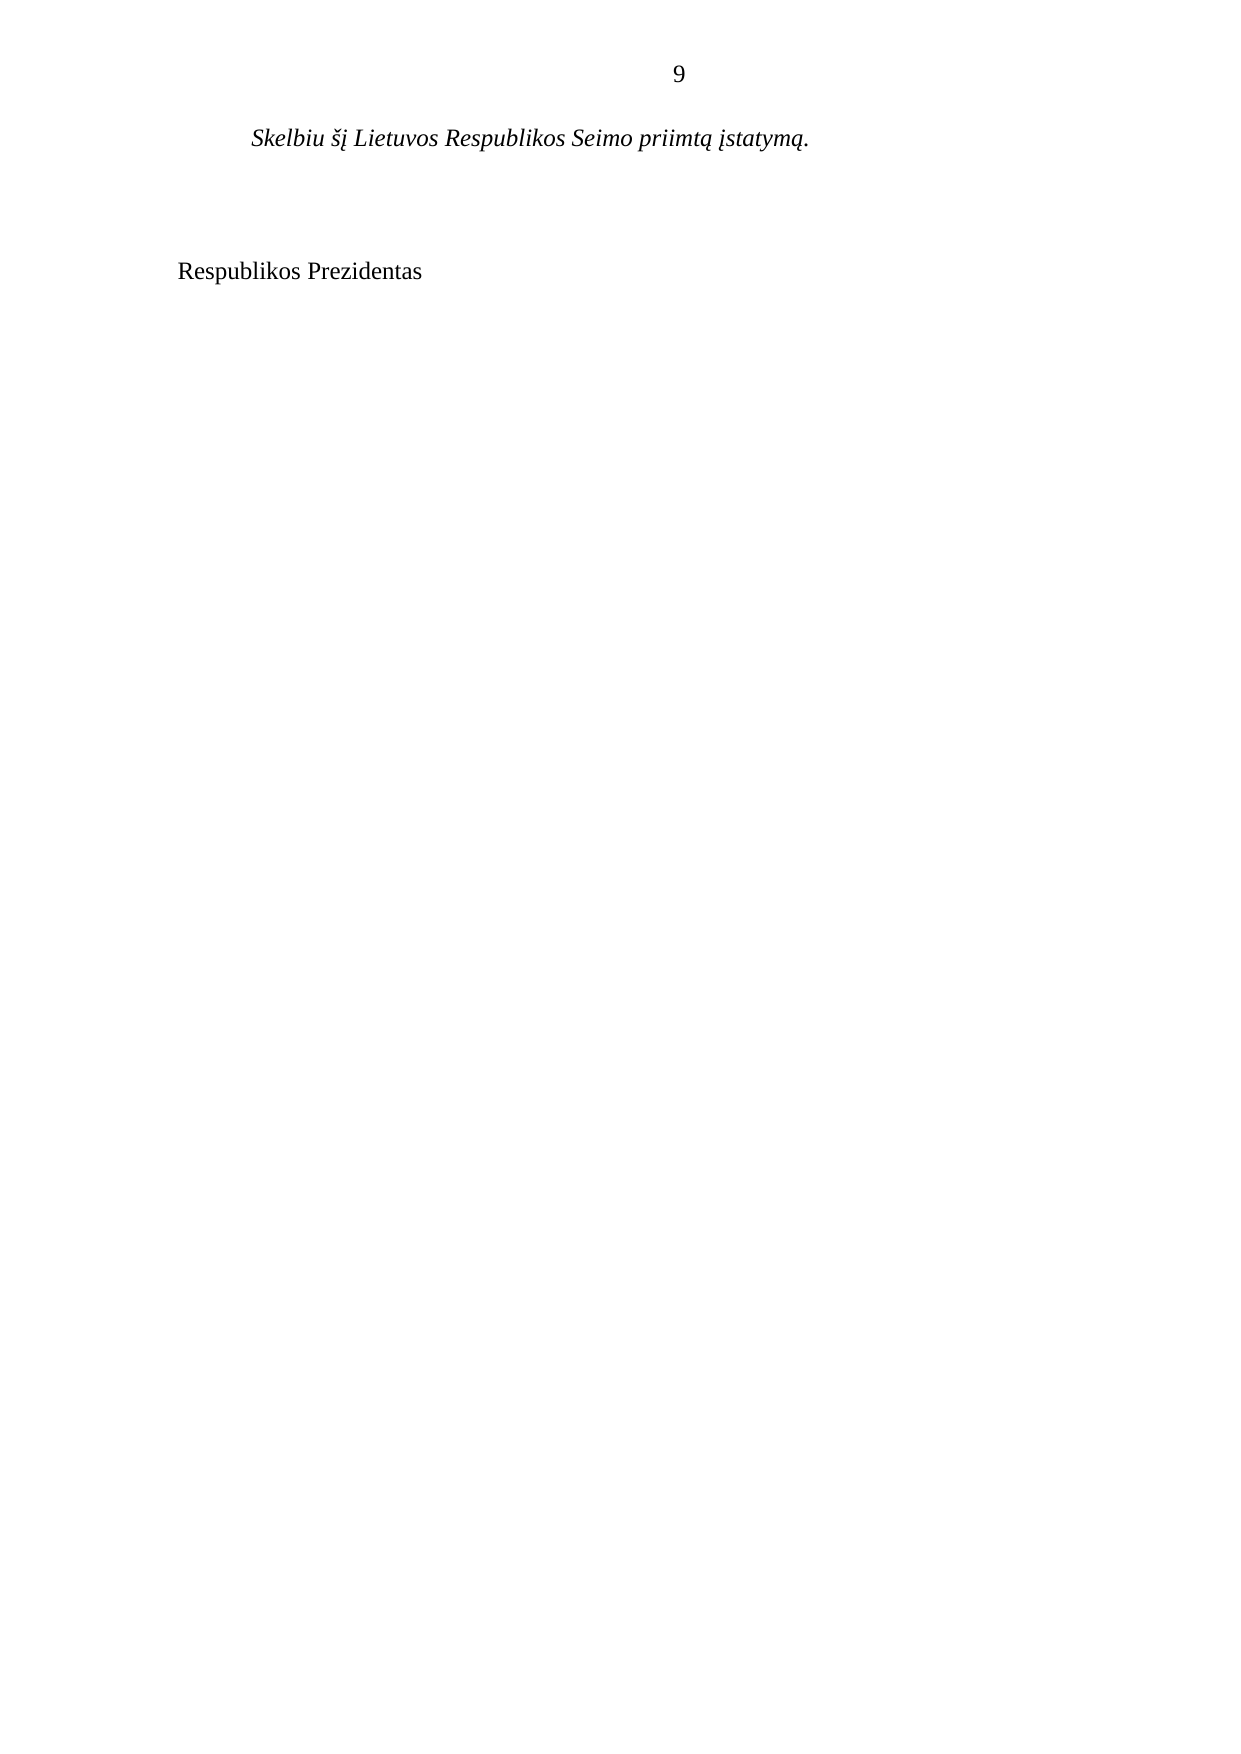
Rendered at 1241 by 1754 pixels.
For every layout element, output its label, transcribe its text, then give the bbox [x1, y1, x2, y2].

text Skelbiu šį Lietuvos Respublikos Seimo priimtą įstatymą. [177, 118, 1181, 151]
text Respublikos Prezidentas [177, 251, 1181, 285]
